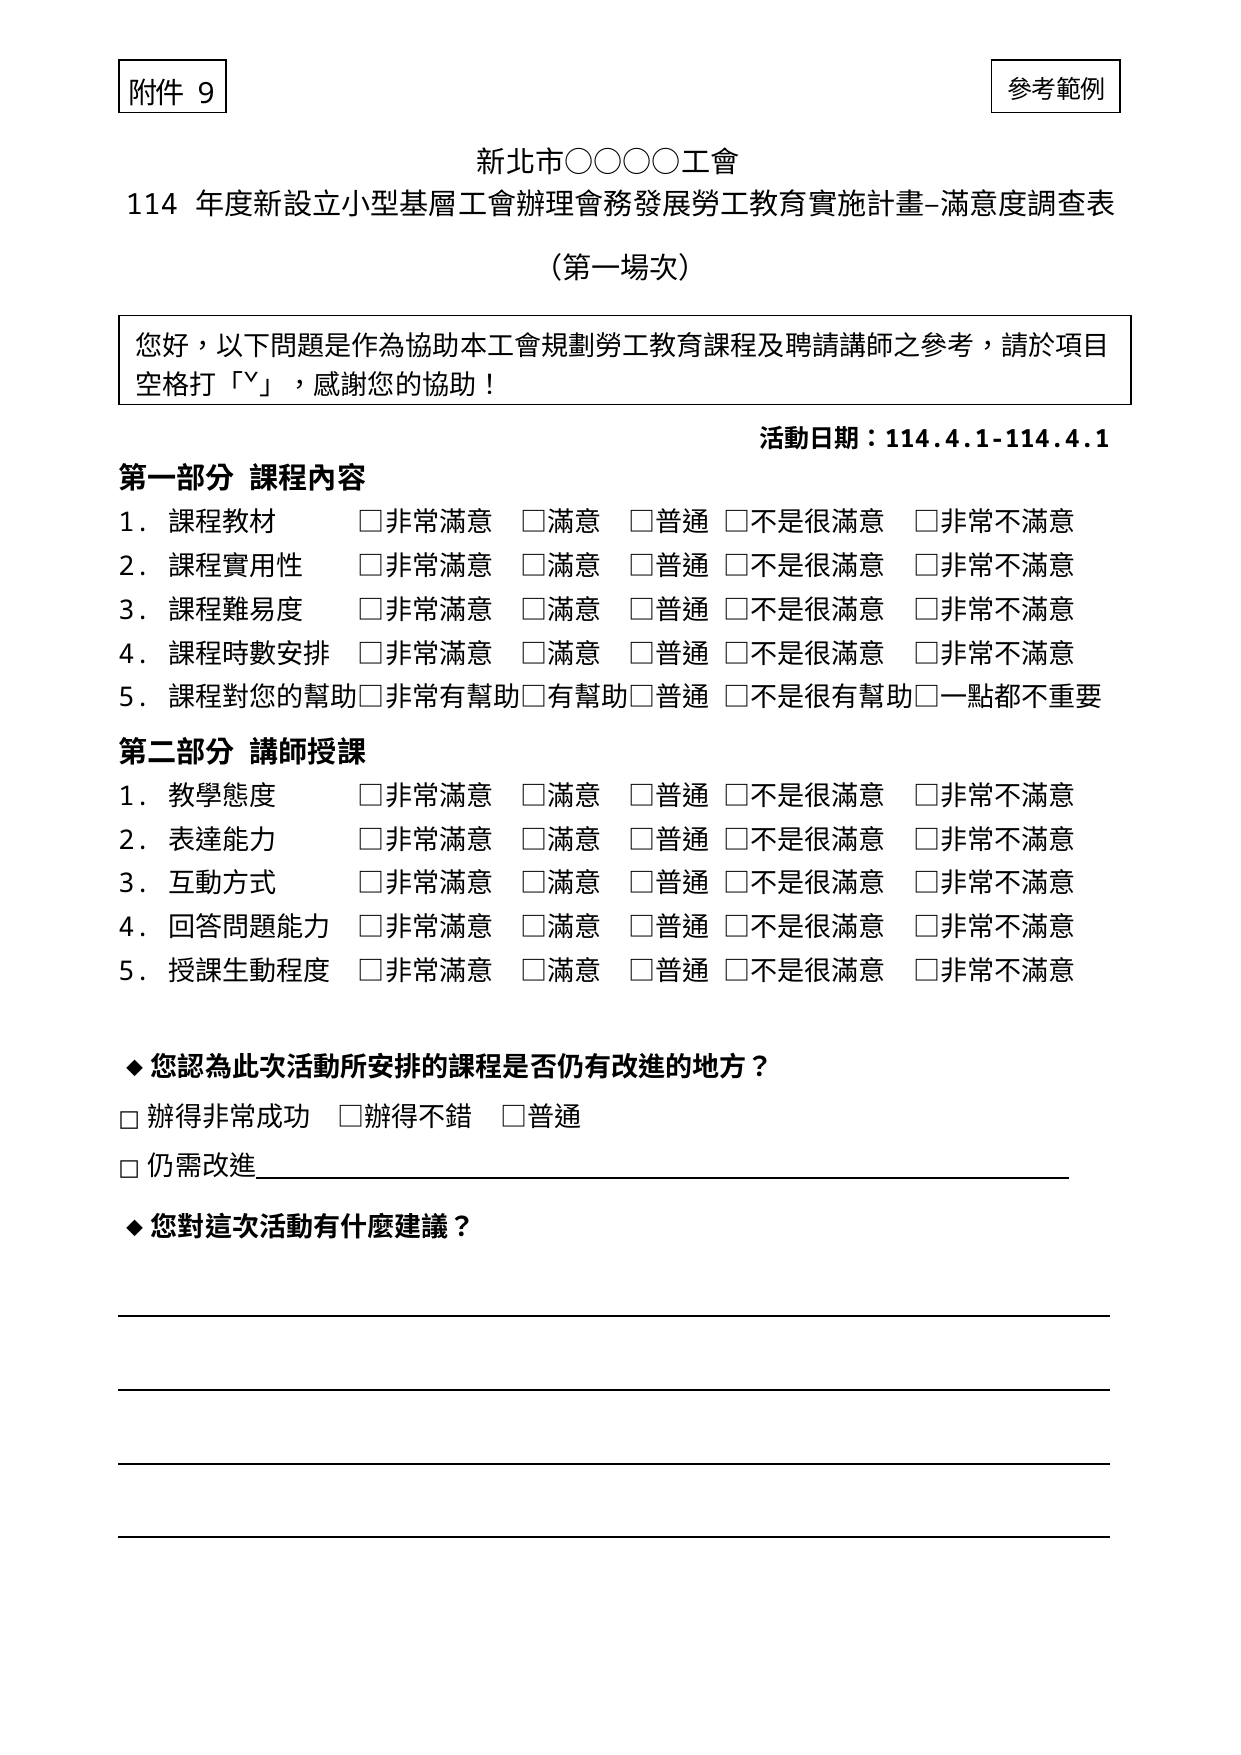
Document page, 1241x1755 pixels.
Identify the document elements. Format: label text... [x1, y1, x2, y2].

text 參考範例 [1007, 69, 1119, 106]
text 新北市○○○○工會 [992, 61, 1119, 112]
text ◆您對這次活動有什麼建議？ [118, 1205, 1122, 1244]
list 課程對您的幫助□非常有幫助□有幫助□普通 □不是很有幫助□一點都不重要 [118, 672, 1122, 716]
list 課程實用性 □非常滿意 □滿意 □普通 □不是很滿意 □非常不滿意 [118, 541, 1122, 584]
text 附件 9 [120, 69, 225, 112]
text 您好，以下問題是作為協助本工會規劃勞工教育課程及聘請講師之參考，請於項目空格打「ˇ」，感謝您的協助！ [135, 324, 1116, 396]
text 新北市○○○○工會 [120, 61, 225, 69]
list 課程時數安排 □非常滿意 □滿意 □普通 □不是很滿意 □非常不滿意 [118, 628, 1122, 672]
list 授課生動程度 □非常滿意 □滿意 □普通 □不是很滿意 □非常不滿意 [118, 945, 1122, 989]
text 第一部分 課程內容 [118, 454, 1072, 497]
text 114 年度新設立小型基層工會辦理會務發展勞工教育實施計畫–滿意度調查表 （第一場次） [118, 181, 1122, 287]
list 課程難易度 □非常滿意 □滿意 □普通 □不是很滿意 □非常不滿意 [118, 584, 1122, 628]
list 仍需改進 [118, 1144, 1122, 1183]
text 第二部分 講師授課 [118, 728, 1072, 770]
list 互動方式 □非常滿意 □滿意 □普通 □不是很滿意 □非常不滿意 [118, 858, 1122, 902]
text 新北市○○○○工會 [118, 99, 1097, 181]
list 表達能力 □非常滿意 □滿意 □普通 □不是很滿意 □非常不滿意 [118, 814, 1122, 858]
list 課程教材 □非常滿意 □滿意 □普通 □不是很滿意 □非常不滿意 [118, 497, 1122, 541]
list 教學態度 □非常滿意 □滿意 □普通 □不是很滿意 □非常不滿意 [118, 770, 1122, 814]
text 活動日期：114.4.1-114.4.1 [118, 418, 1109, 454]
list 辦得非常成功 □辦得不錯 □普通 [118, 1094, 1122, 1134]
text ◆您認為此次活動所安排的課程是否仍有改進的地方？ [118, 1045, 1122, 1085]
list 回答問題能力 □非常滿意 □滿意 □普通 □不是很滿意 □非常不滿意 [118, 902, 1122, 945]
